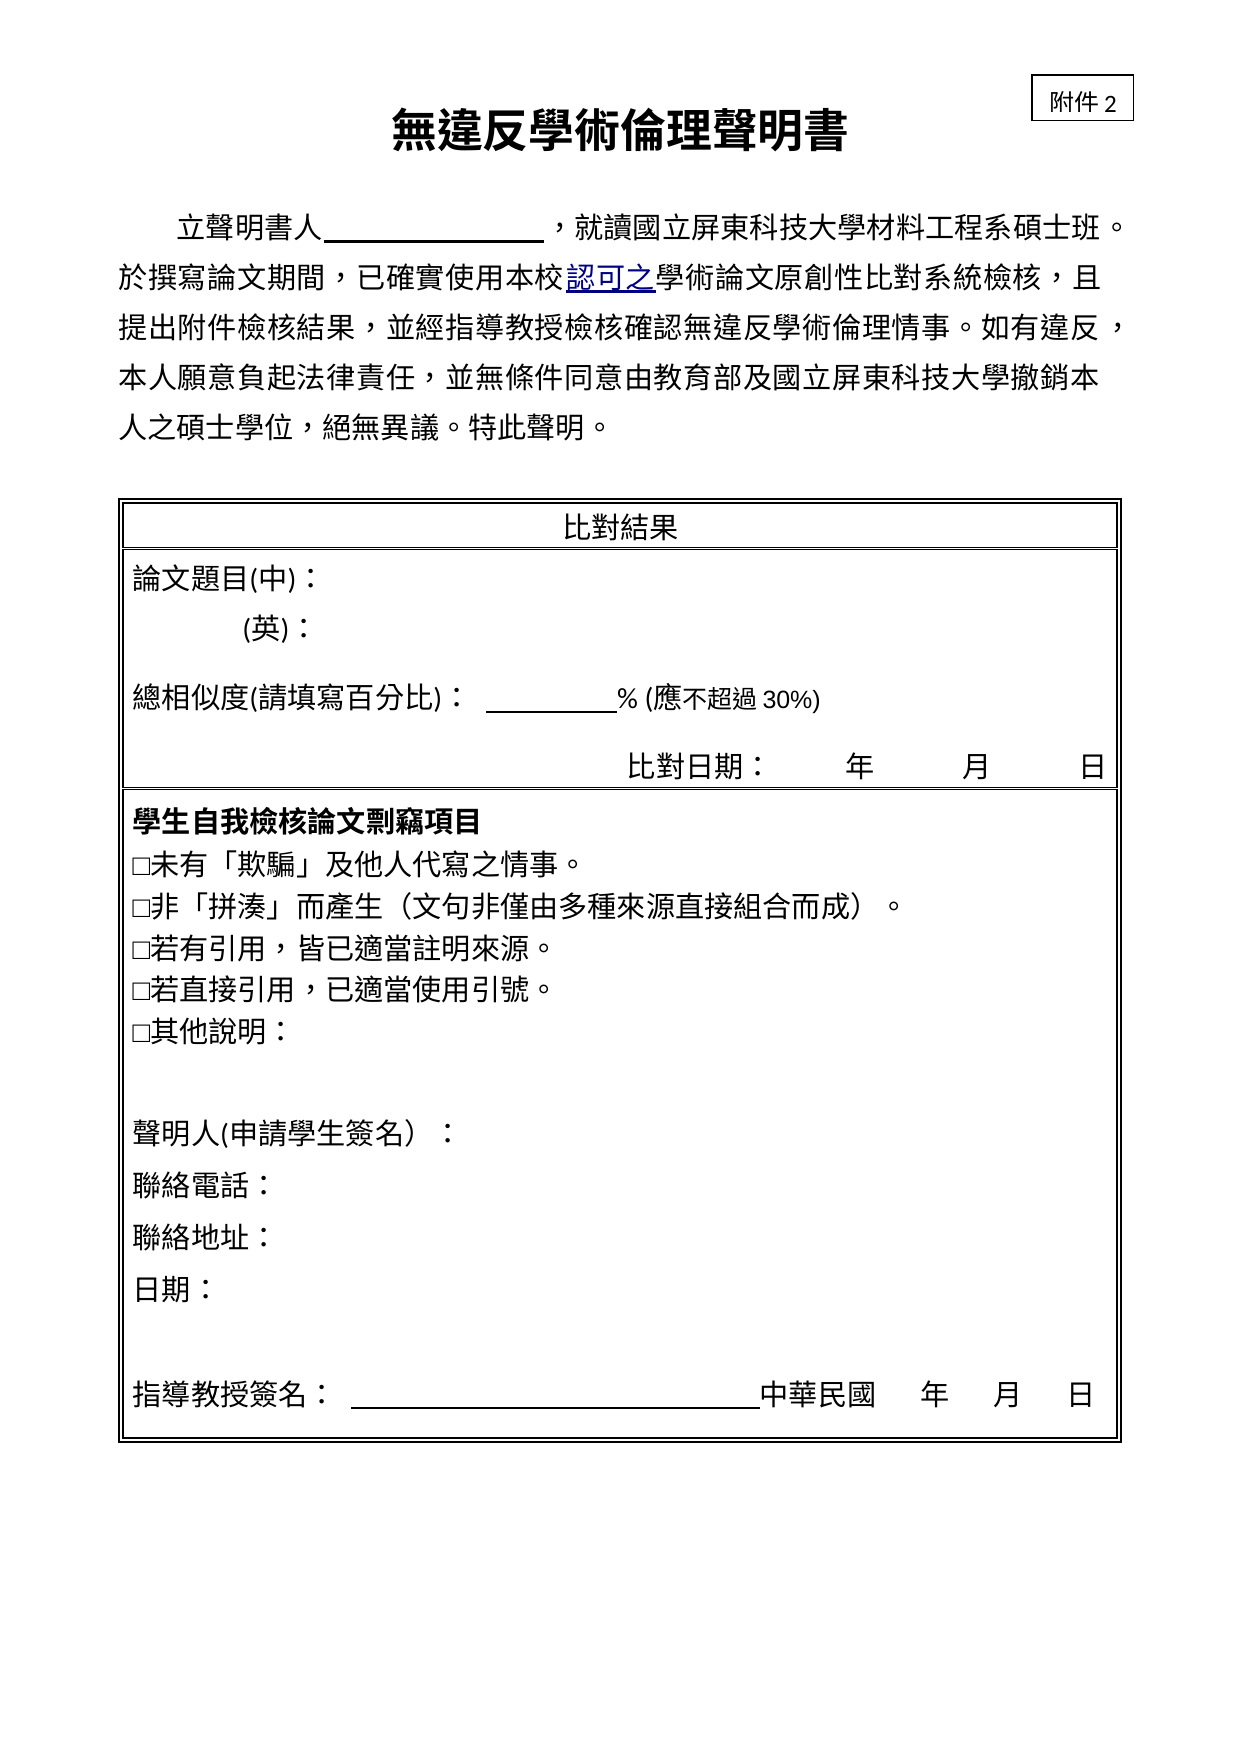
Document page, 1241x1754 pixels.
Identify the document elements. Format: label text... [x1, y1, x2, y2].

text 無違反學術倫理聲明書 [1033, 76, 1133, 120]
text 附件2 [1048, 83, 1118, 112]
table_header 比對結果 [124, 504, 1116, 547]
text 無違反學術倫理聲明書 [118, 94, 1122, 161]
table_cell 學生自我檢核論文剽竊項目 □未有「欺騙」及他人代寫之情事。 □非「拼湊」而產生（文句非僅由多種來源直接組合而成）。 □若有引用，皆已適當註明來源。 □若直接引用，已適當使用引號。 □其他說明： 聲明人(申請學生簽名）： 聯絡電話： 聯絡地址： 日期： 指導教授簽名： 中華民國 年 月 日 [124, 790, 1116, 1437]
text 立聲明書人 ，就讀國立屏東科技大學材料工程系碩士班。於撰寫論文期間，已確實使用本校認可之學術論文原創性比對系統檢核，且提出附件檢核結果，並經指導教授檢核確認無違反學術倫理情事。如有違反，本人願意負起法律責任，並無條件同意由教育部及國立屏東科技大學撤銷本人之碩士學位，絕無異議。特此聲明。 [118, 198, 1103, 448]
table_cell 論文題目(中)： (英)： 總相似度(請填寫百分比)： % (應不超過30%) 比對日期： 年 月 日 [124, 550, 1116, 787]
